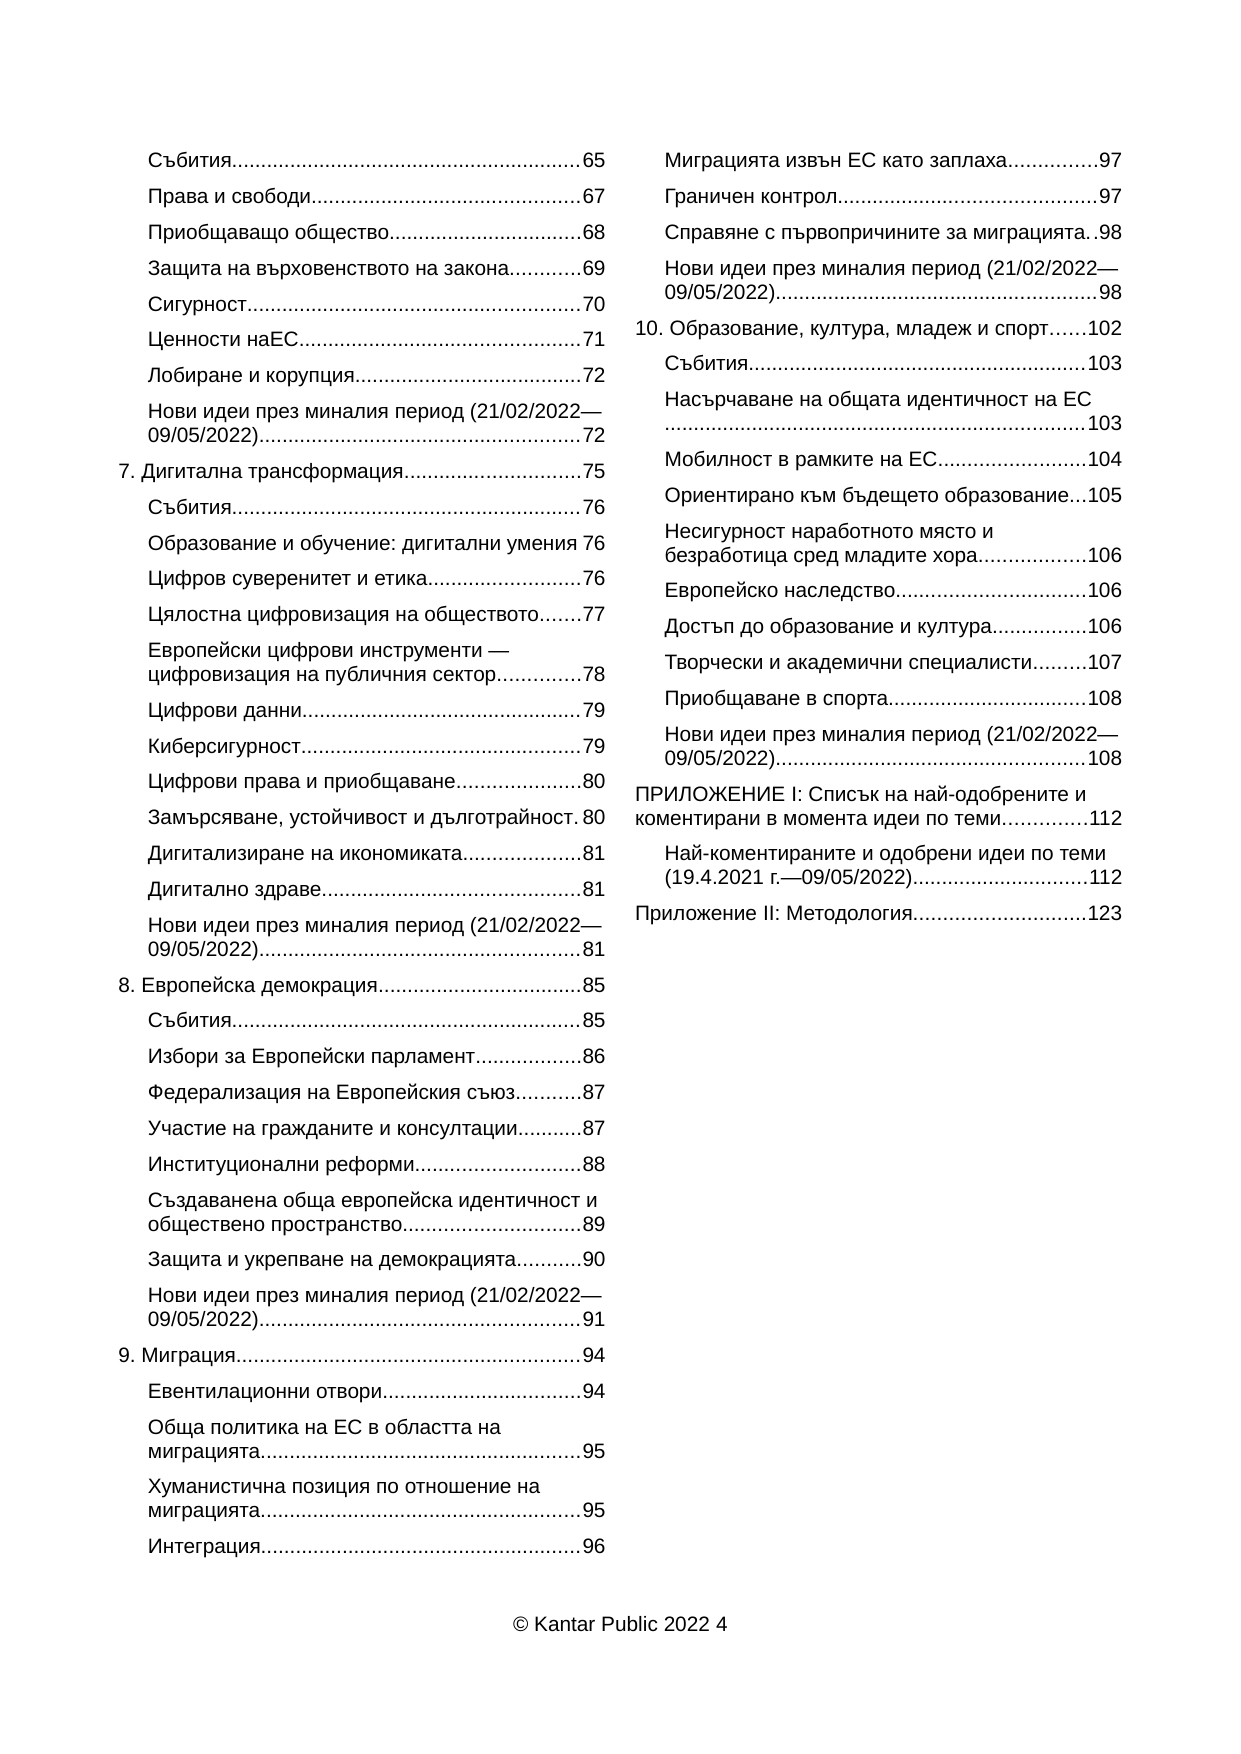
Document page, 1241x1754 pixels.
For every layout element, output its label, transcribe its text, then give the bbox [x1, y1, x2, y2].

text Нови идеи през миналия период (21/02/2022—09/05/2022) 91 [148, 1283, 605, 1331]
text Европейско наследство 106 [664, 578, 1122, 602]
text Творчески и академични специалисти 107 [664, 650, 1122, 674]
text Нови идеи през миналия период (21/02/2022—09/05/2022) 98 [664, 256, 1122, 303]
text Най-коментираните и одобрени идеи по теми (19.4.2021 г.—09/05/2022) 112 [664, 841, 1122, 889]
text Нови идеи през миналия период (21/02/2022—09/05/2022) 108 [664, 722, 1122, 769]
text 9. Миграция 94 [118, 1343, 605, 1367]
text 10. Образование, култура, младеж и спорт 102 [635, 315, 1122, 339]
text Институционални реформи 88 [148, 1152, 605, 1176]
text Приобщаване в спорта 108 [664, 686, 1122, 710]
text Дигитализиране на икономиката 81 [148, 841, 605, 865]
text Образование и обучение: дигитални умения 76 [148, 530, 605, 554]
text Цялостна цифровизация на обществото 77 [148, 602, 605, 626]
text Киберсигурност 79 [148, 733, 605, 757]
text Мобилност в рамките на ЕС 104 [664, 447, 1122, 471]
text 7. Дигитална трансформация 75 [118, 459, 605, 483]
text Приобщаващо общество 68 [148, 220, 605, 244]
text Миграцията извън ЕС като заплаха 97 [664, 148, 1122, 172]
text ПРИЛОЖЕНИЕ I: Списък на най-одобрените и коментирани в момента идеи по теми 112 [635, 781, 1122, 829]
text Достъп до образование и култура 106 [664, 614, 1122, 638]
text Насърчаване на общата идентичност на ЕС 103 [664, 387, 1122, 435]
text Защита на върховенството на закона 69 [148, 256, 605, 279]
text Замърсяване, устойчивост и дълготрайност 80 [148, 805, 605, 829]
text Цифров суверенитет и етика 76 [148, 566, 605, 590]
text Участие на гражданите и консултации 87 [148, 1116, 605, 1140]
text Дигитално здраве 81 [148, 877, 605, 901]
text Приложение II: Методология 123 [635, 901, 1122, 925]
text Федерализация на Европейския съюз 87 [148, 1080, 605, 1104]
text Лобиране и корупция 72 [148, 363, 605, 387]
text Европейски цифрови инструменти — цифровизация на публичния сектор 78 [148, 638, 605, 686]
text Ценности наЕС 71 [148, 327, 605, 351]
text Цифрови права и приобщаване 80 [148, 769, 605, 793]
text Събития 65 [148, 148, 605, 172]
text Интеграция 96 [148, 1534, 605, 1558]
text Ориентирано към бъдещето образование 105 [664, 483, 1122, 507]
text Събития 85 [148, 1008, 605, 1032]
text Събития 103 [664, 351, 1122, 375]
text Справяне с първопричините за миграцията 98 [664, 220, 1122, 244]
text Нови идеи през миналия период (21/02/2022—09/05/2022) 81 [148, 913, 605, 961]
text Защита и укрепване на демокрацията 90 [148, 1247, 605, 1271]
text Хуманистична позиция по отношение на миграцията 95 [148, 1474, 605, 1522]
text Сигурност 70 [148, 291, 605, 315]
text Граничен контрол 97 [664, 184, 1122, 208]
text Несигурност наработното място и безработица сред младите хора 106 [664, 518, 1122, 566]
text Избори за Европейски парламент 86 [148, 1044, 605, 1068]
text Събития 76 [148, 494, 605, 518]
text Цифрови данни 79 [148, 698, 605, 722]
text Нови идеи през миналия период (21/02/2022—09/05/2022) 72 [148, 399, 605, 447]
text 8. Европейска демокрация 85 [118, 972, 605, 996]
text Права и свободи 67 [148, 184, 605, 208]
text Обща политика на ЕС в областта на миграцията 95 [148, 1414, 605, 1462]
text Създаванена обща европейска идентичност и обществено пространство 89 [148, 1187, 605, 1235]
text Eвентилационни отвори 94 [148, 1379, 605, 1403]
